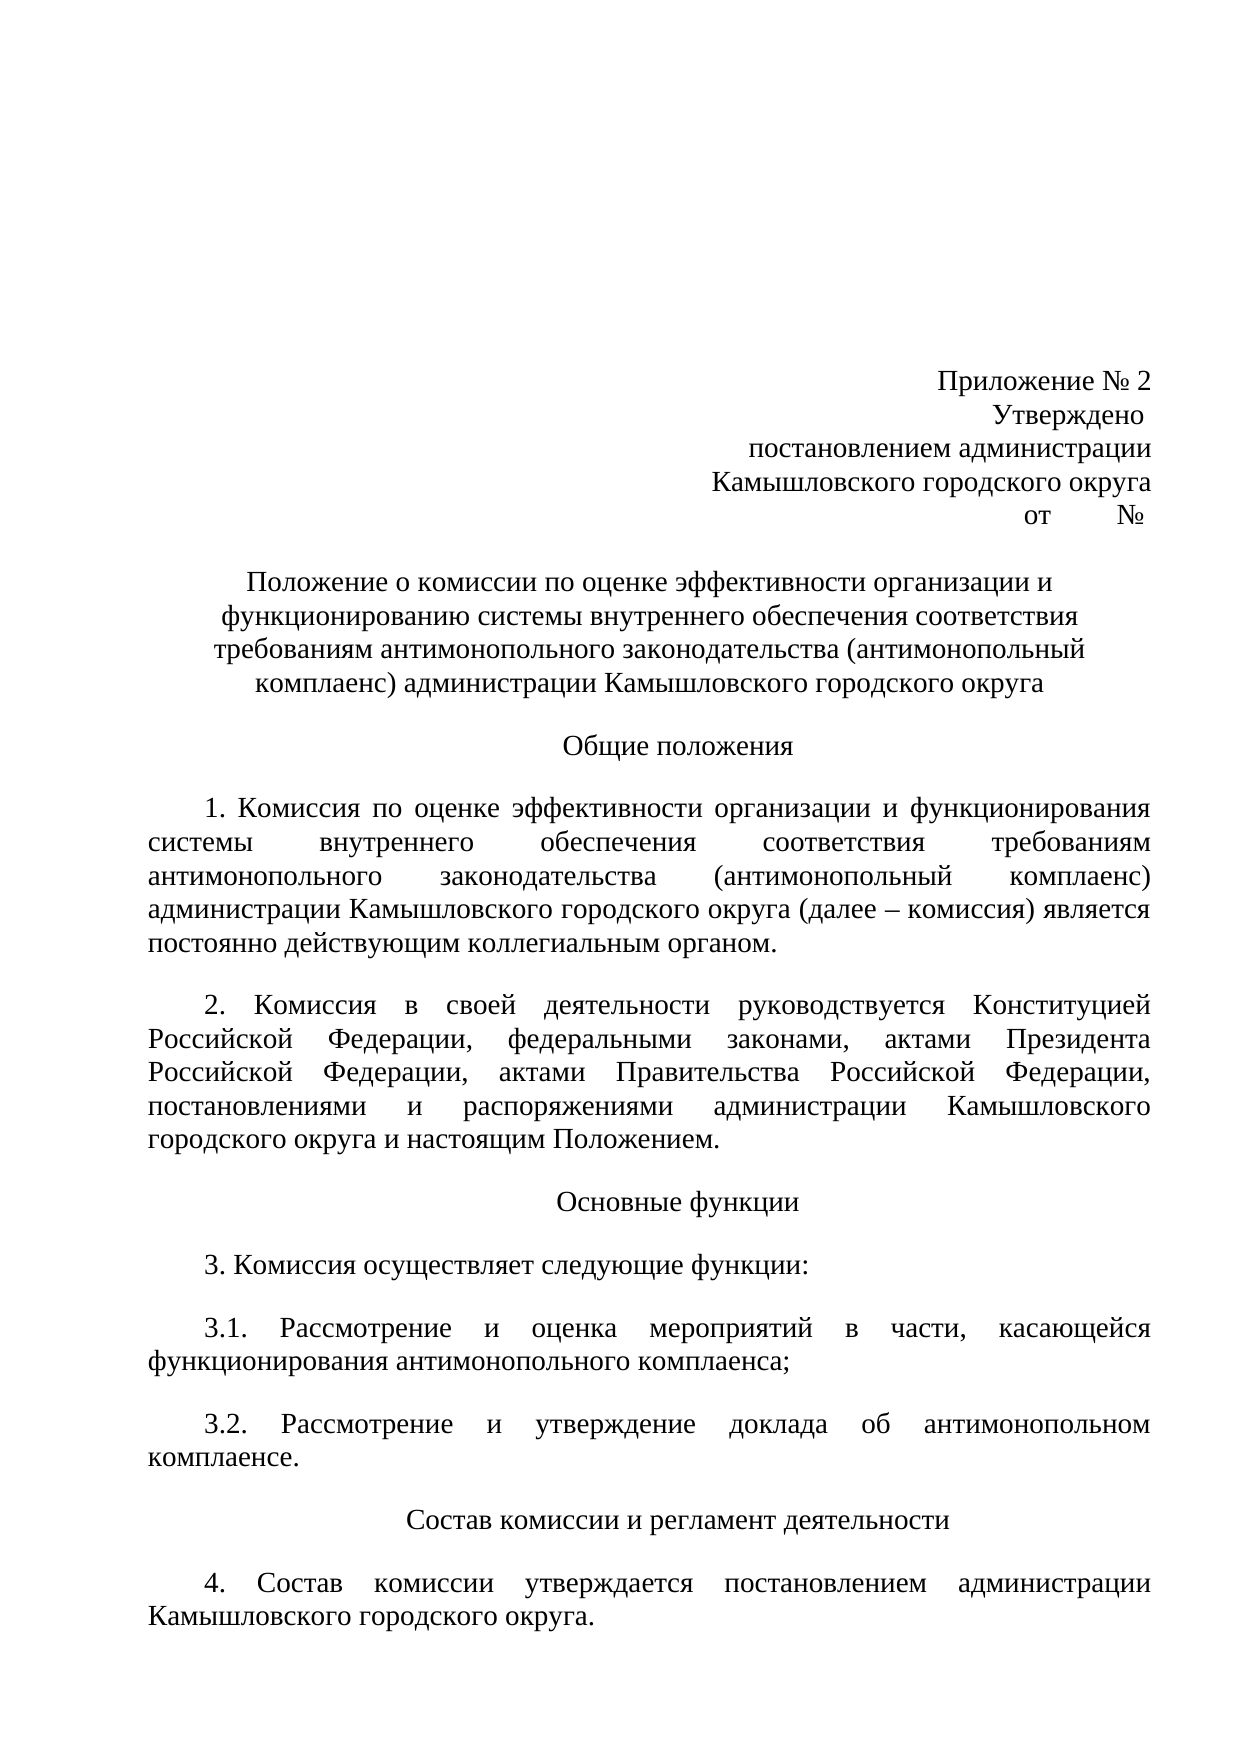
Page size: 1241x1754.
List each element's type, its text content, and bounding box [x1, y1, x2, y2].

text 3.2. Рассмотрение и утверждение доклада об антимонопольном комплаенсе. [148, 1406, 1152, 1473]
text 4. Состав комиссии утверждается постановлением администрации Камышловского городского округа. [148, 1565, 1152, 1632]
text 3. Комиссия осуществляет следующие функции: [148, 1247, 1152, 1281]
text 1. Комиссия по оценке эффективности организации и функционирования системы внутреннего обеспечения соответствия требованиям антимонопольного законодательства (антимонопольный комплаенс) администрации Камышловского городского округа (далее – комиссия) является постоянно действующим коллегиальным органом. [148, 791, 1152, 958]
text Положение о комиссии по оценке эффективности организации и функционированию системы внутреннего обеспечения соответствия требованиям антимонопольного законодательства (антимонопольный комплаенс) администрации Камышловского городского округа [148, 564, 1152, 699]
text 3.1. Рассмотрение и оценка мероприятий в части, касающейся функционирования антимонопольного комплаенса; [148, 1310, 1152, 1377]
text Состав комиссии и регламент деятельности [148, 1502, 1152, 1536]
text Приложение № 2 [148, 363, 1152, 397]
text от № [148, 497, 1152, 531]
text Основные функции [148, 1184, 1152, 1218]
text Утверждено [148, 397, 1152, 430]
text Камышловского городского округа [148, 464, 1152, 497]
text 2. Комиссия в своей деятельности руководствуется Конституцией Российской Федерации, федеральными законами, актами Президента Российской Федерации, актами Правительства Российской Федерации, постановлениями и распоряжениями администрации Камышловского городского округа и настоящим Положением. [148, 987, 1152, 1155]
text постановлением администрации [148, 430, 1152, 464]
text Общие положения [148, 728, 1152, 761]
